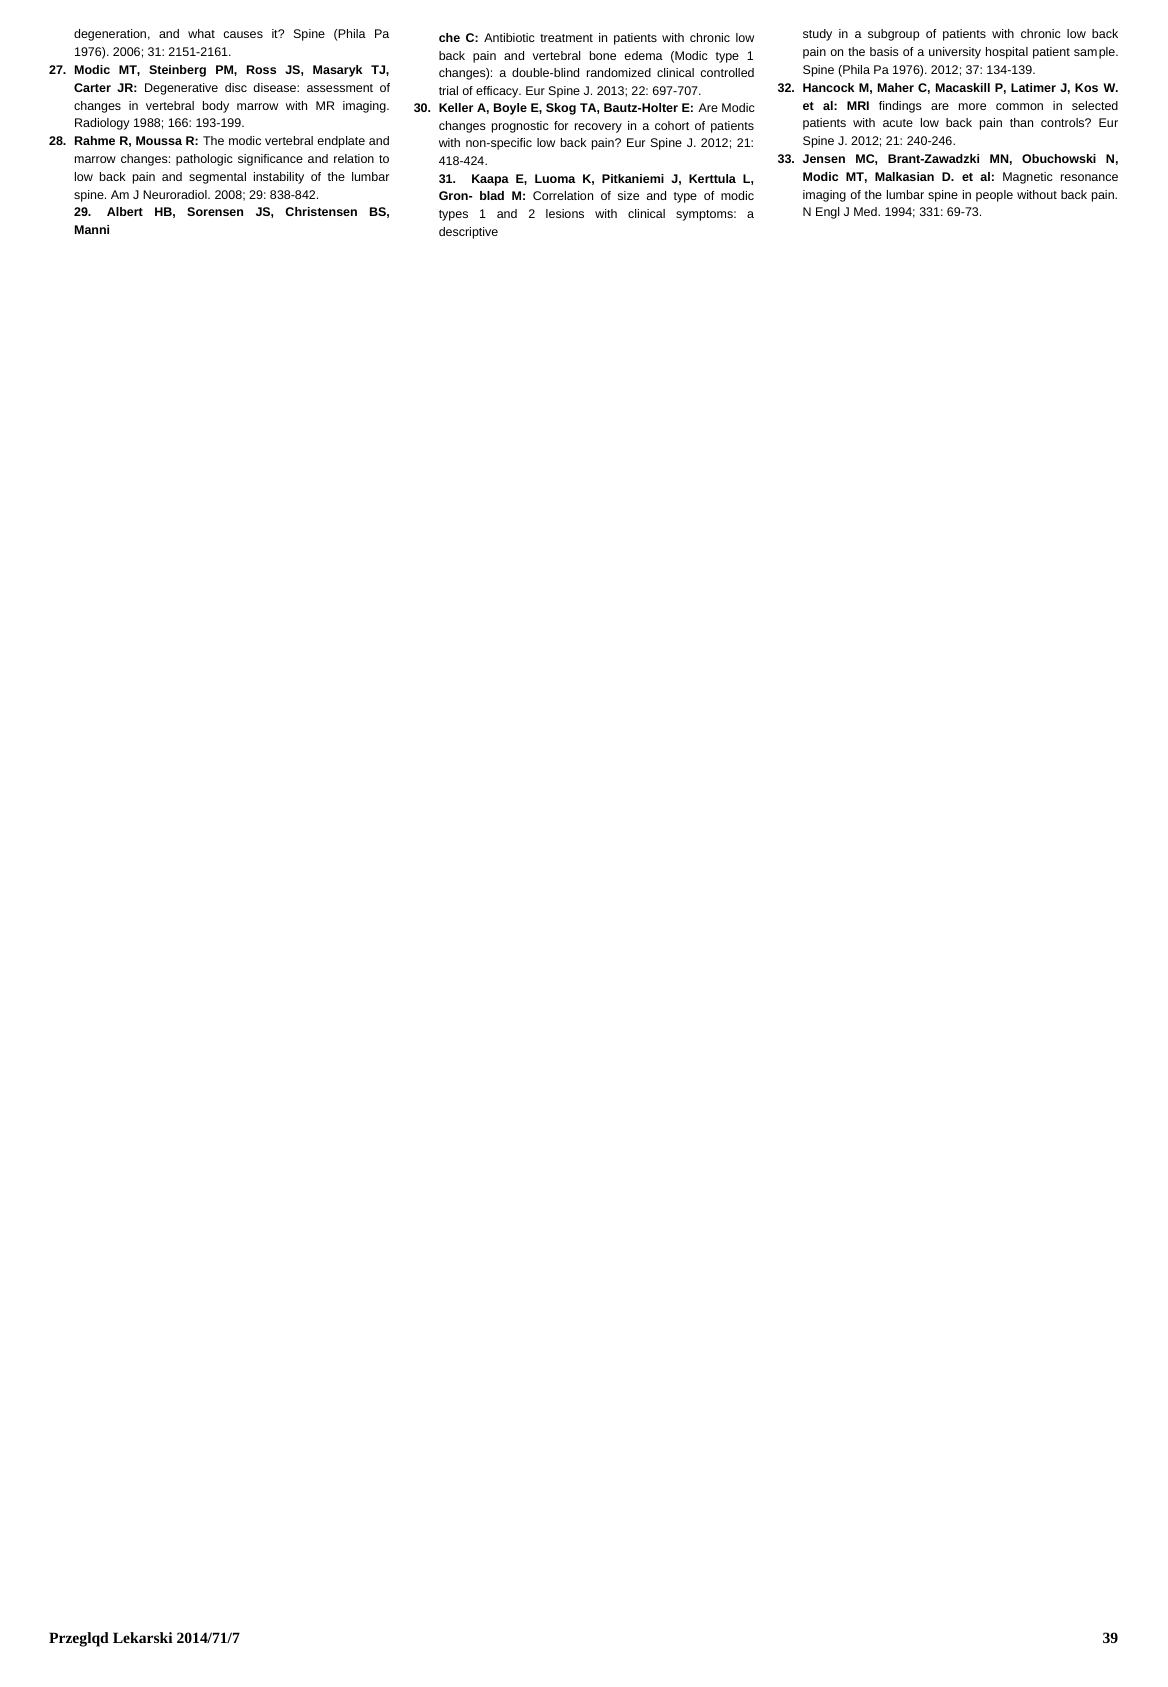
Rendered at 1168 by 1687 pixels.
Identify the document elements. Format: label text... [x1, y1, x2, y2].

text degeneration, and what causes it? Spine (Phila Pa 1976). 2006; 31: 2151-2161. [74, 27, 390, 59]
text 39 [1094, 1629, 1118, 1647]
list Jensen MC, Brant-Zawadzki MN, Obuchowski N, Modic MT, Malkasian D. et al: Magnetic resonance imaging of the lumbar spine in people without back pain. N Engl J Med. 1994; 331: 69-73. [777, 152, 1118, 219]
text study in a subgroup of patients with chronic low back pain on the basis of a university hospital patient sam­ple. Spine (Phila Pa 1976). 2012; 37: 134-139. [802, 27, 1118, 77]
list Rahme R, Moussa R: The modic vertebral endplate and marrow changes: pathologic significance and relation to low back pain and segmental instability of the lumbar spine. Am J Neuroradiol. 2008; 29: 838-842. [49, 134, 390, 202]
list Modic MT, Steinberg PM, Ross JS, Masaryk TJ, Carter JR: Degenerative disc disease: assessment of changes in vertebral body marrow with MR imaging. Radiology 1988; 166: 193-199. [49, 63, 390, 130]
list Kaapa E, Luoma K, Pitkaniemi J, Kerttula L, Gron- blad M: Correlation of size and type of modic types 1 and 2 lesions with clinical symptoms: a descriptive [438, 171, 754, 238]
list Albert HB, Sorensen JS, Christensen BS, Manni­ [74, 205, 390, 237]
text che C: Antibiotic treatment in patients with chronic low back pain and vertebral bone edema (Modic type 1 changes): a double-blind randomized clinical controlled trial of efficacy. Eur Spine J. 2013; 22: 697-707. [438, 31, 754, 98]
list Hancock M, Maher C, Macaskill P, Latimer J, Kos W. et al: MRI findings are more common in selected patients with acute low back pain than controls? Eur Spine J. 2012; 21: 240-246. [777, 80, 1118, 148]
list Keller A, Boyle E, Skog TA, Bautz-Holter E: Are Modic changes prognostic for recovery in a cohort of patients with non-specific low back pain? Eur Spine J. 2012; 21: 418-424. [413, 101, 754, 168]
text Przeglqd Lekarski 2014/71/7 [49, 1629, 1094, 1647]
